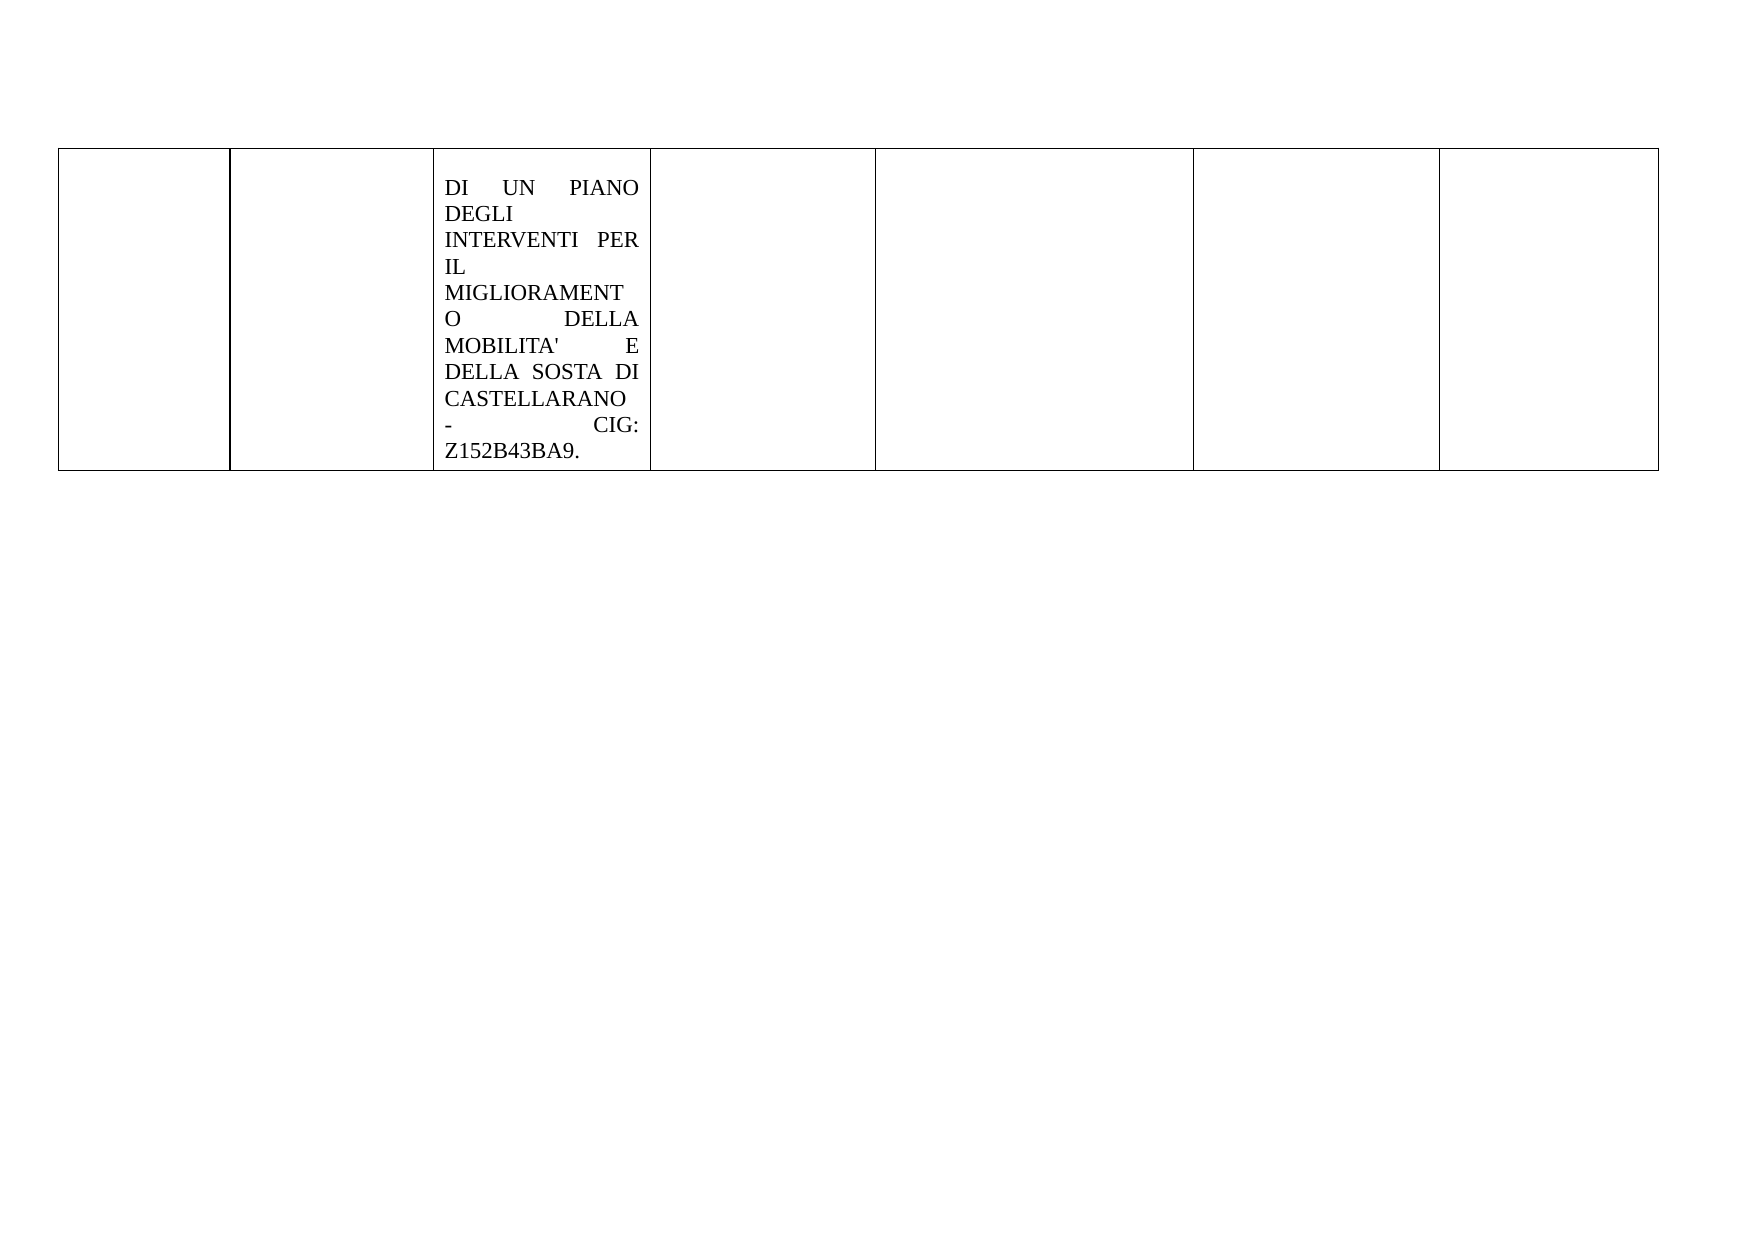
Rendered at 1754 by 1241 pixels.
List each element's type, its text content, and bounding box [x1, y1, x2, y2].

table_cell [59, 149, 229, 470]
table_cell [1440, 149, 1658, 470]
table_cell [651, 149, 875, 470]
table_cell DI UN PIANO DEGLI INTERVENTI PER IL MIGLIORAMENTO DELLA MOBILITA' E DELLA SOSTA DI CASTELLARANO - CIG: Z152B43BA9. [434, 149, 650, 470]
table_cell [1194, 149, 1439, 470]
table_cell [876, 149, 1193, 470]
table_cell [231, 149, 433, 470]
